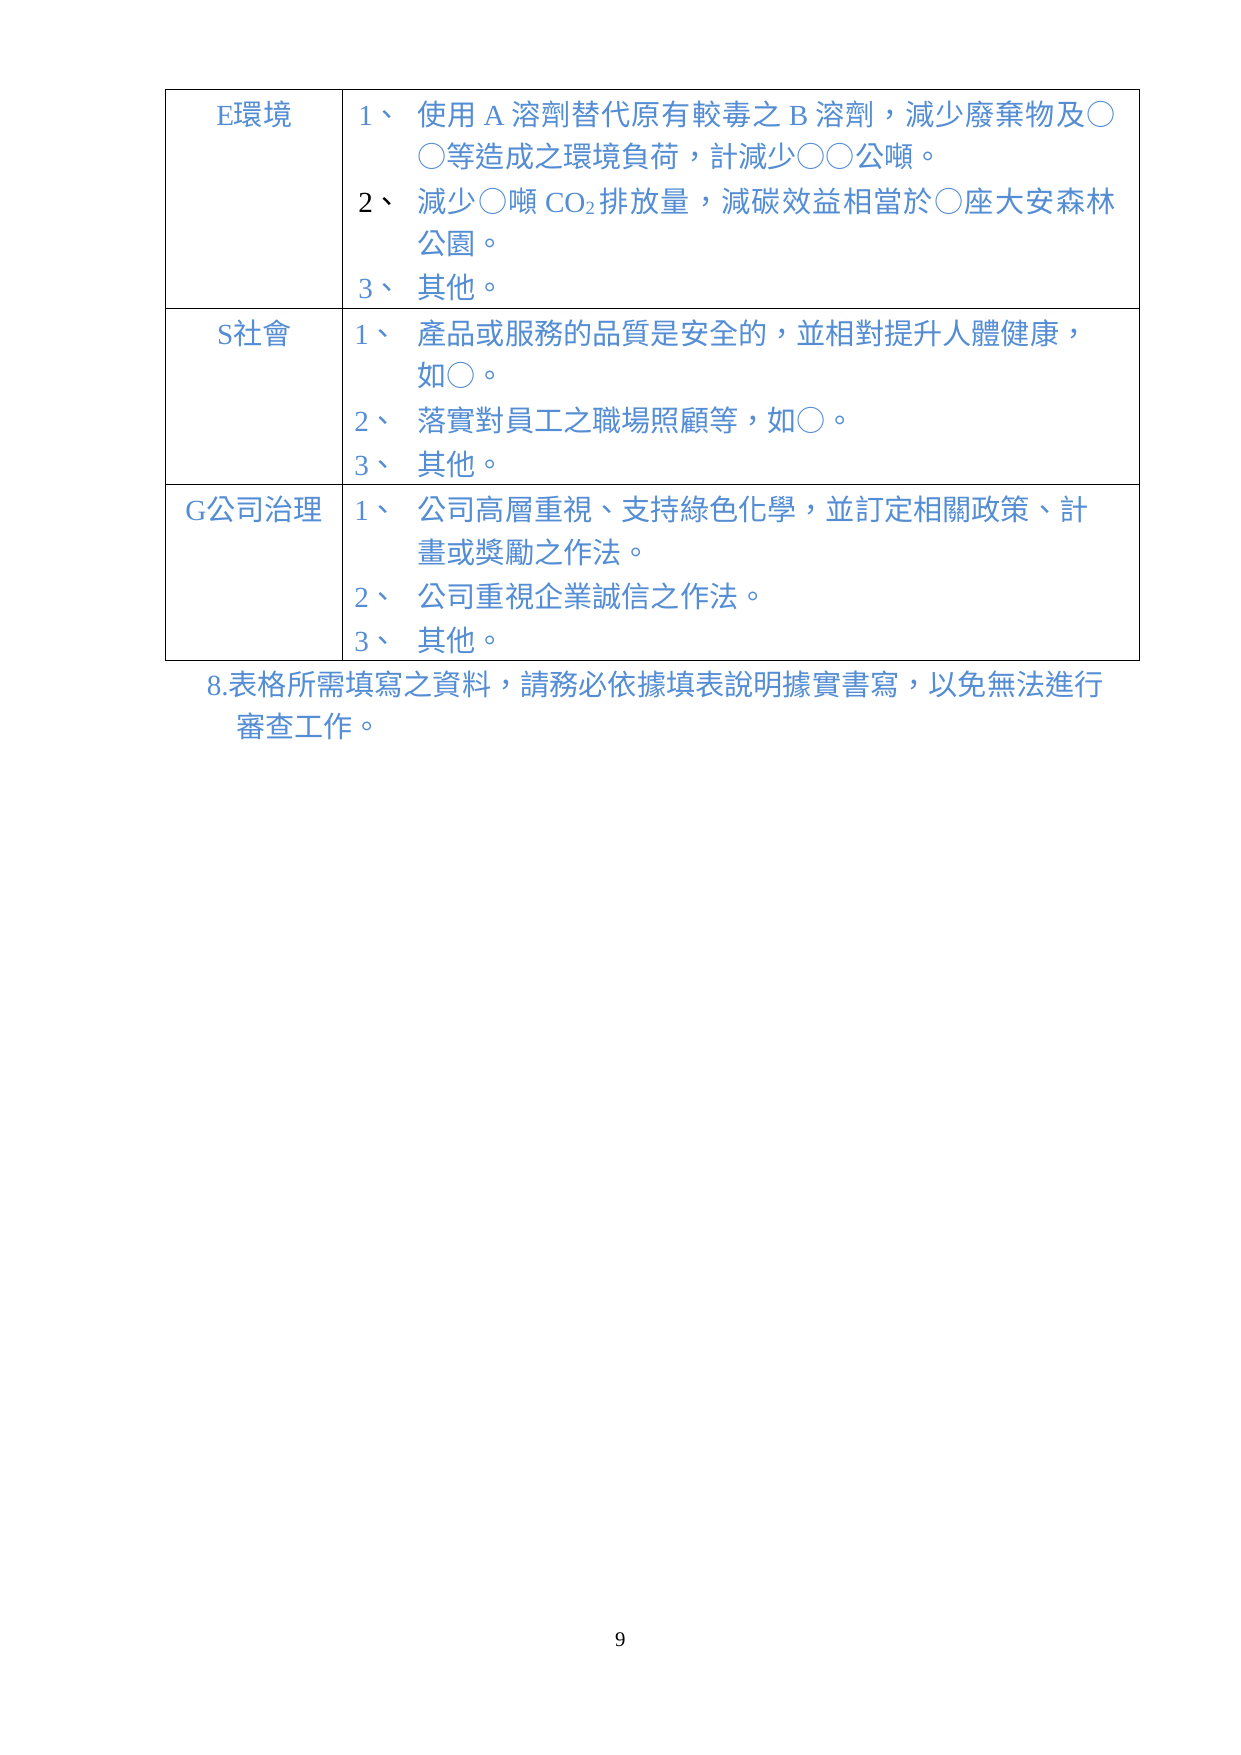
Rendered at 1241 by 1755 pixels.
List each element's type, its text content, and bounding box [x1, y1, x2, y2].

table_cell 產品或服務的品質是安全的，並相對提升人體健康，如○。 落實對員工之職場照顧等，如○。 其他。 [343, 309, 1139, 484]
table_cell 公司高層重視、支持綠色化學，並訂定相關政策、計畫或獎勵之作法。 公司重視企業誠信之作法。 其他。 [343, 485, 1139, 660]
table_cell S社會 [166, 309, 342, 484]
text 8.表格所需填寫之資料，請務必依據填表說明據實書寫，以免無法進行審查工作。 [207, 661, 1122, 746]
table_cell G公司治理 [166, 485, 342, 660]
table_cell 使用A溶劑替代原有較毒之B溶劑，減少廢棄物及○○等造成之環境負荷，計減少○○公噸。 減少○噸CO2排放量，減碳效益相當於○座大安森林公園。 其他。 [343, 90, 1139, 307]
table_cell E環境 [166, 90, 342, 307]
